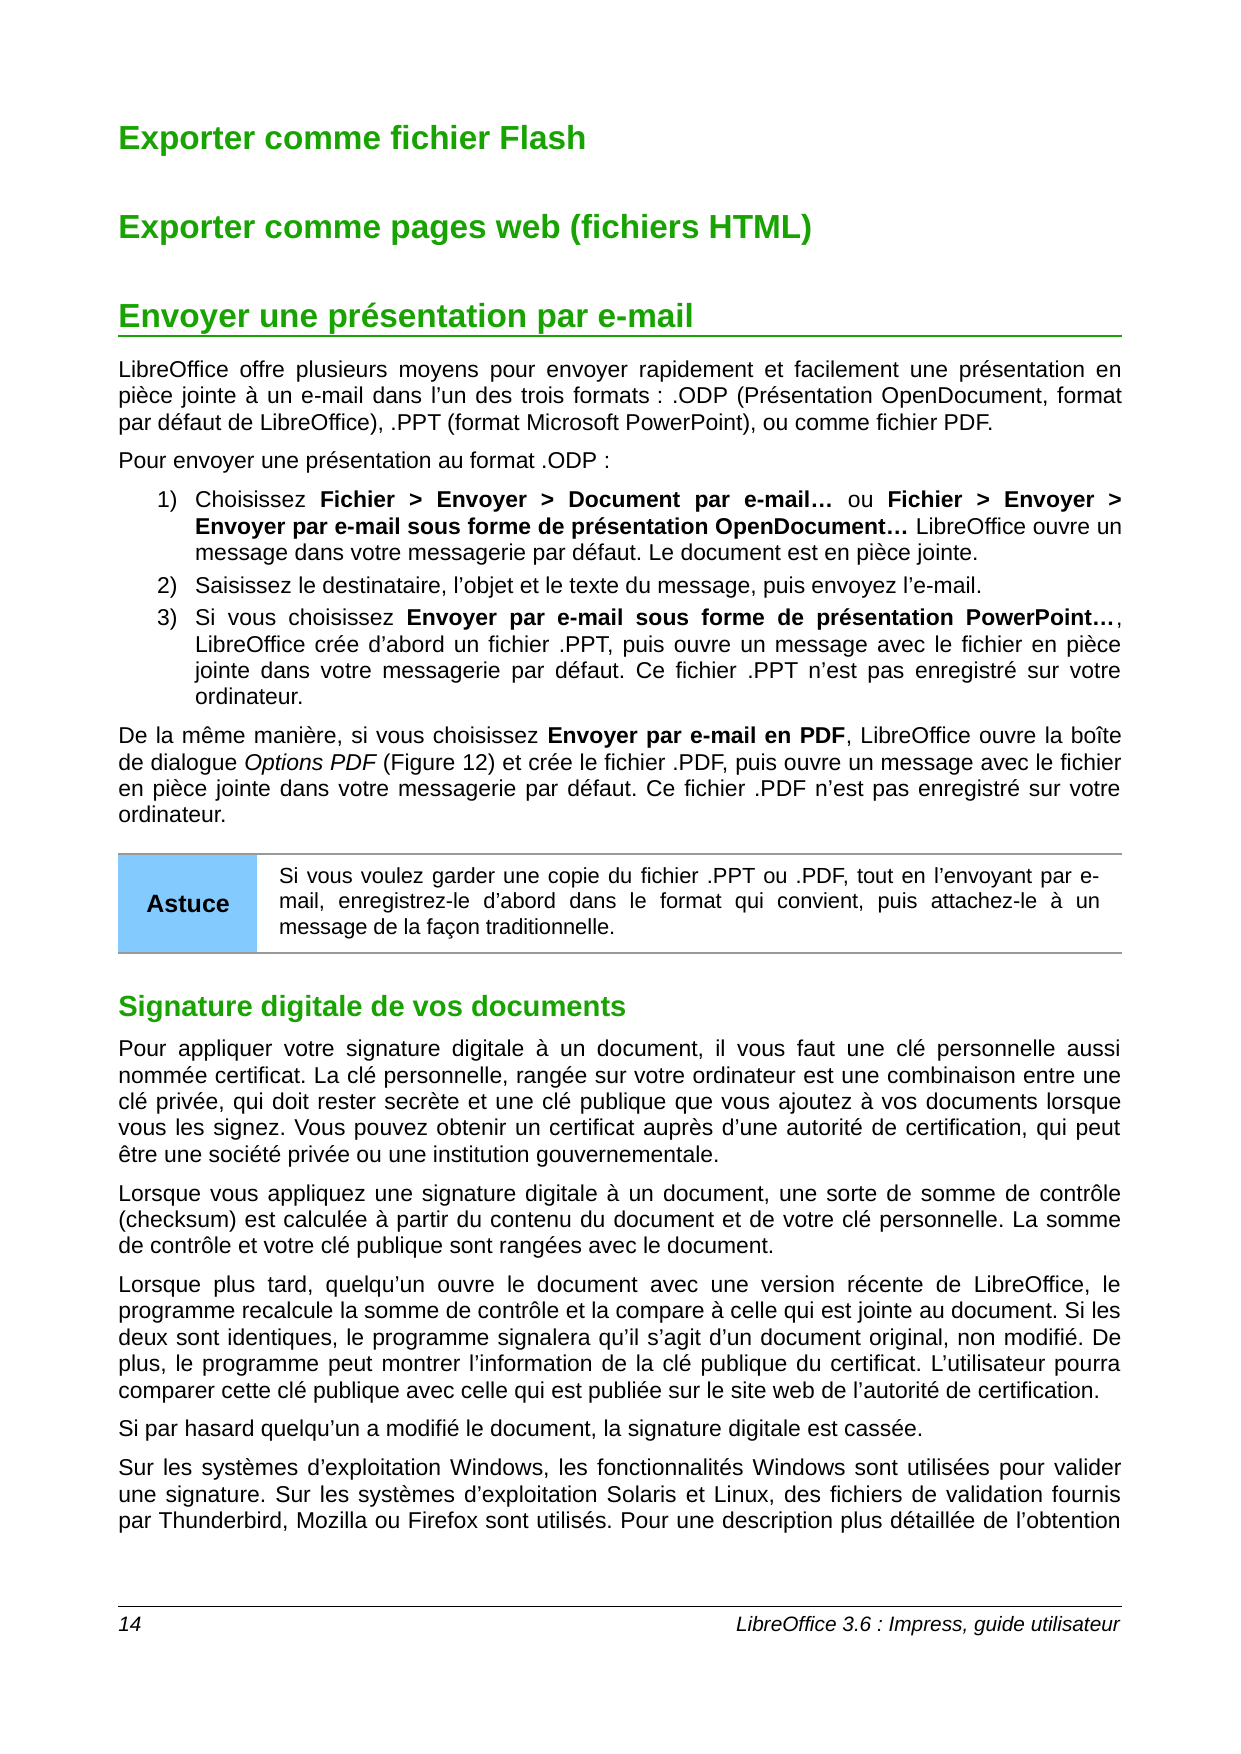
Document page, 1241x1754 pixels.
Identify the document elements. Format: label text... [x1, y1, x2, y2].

subtitle Envoyer une présentation par e-mail [118, 296, 1122, 335]
text Lorsque plus tard, quelqu’un ouvre le document avec une version récente de LibreOffice, le programme recalcule la somme de contrôle et la compare à celle qui est jointe au document. Si les deux sont identiques, le programme signalera qu’il s’agit d’un document original, non modifié. De plus, le programme peut montrer l’information de la clé publique du certificat. L’utilisateur pourra comparer cette clé publique avec celle qui est publiée sur le site web de l’autorité de certification. [118, 1271, 1122, 1403]
list Saisissez le destinataire, l’objet et le texte du message, puis envoyez l’e-mail. [177, 572, 1122, 598]
text Sur les systèmes d’exploitation Windows, les fonctionnalités Windows sont utilisées pour valider une signature. Sur les systèmes d’exploitation Solaris et Linux, des fichiers de validation fournis par Thunderbird, Mozilla ou Firefox sont utilisés. Pour une description plus détaillée de l’obtention [118, 1454, 1122, 1533]
subtitle Exporter comme fichier Flash [118, 118, 1122, 157]
list Si vous choisissez Envoyer par e-mail sous forme de présentation PowerPoint…, LibreOffice crée d’abord un fichier .PPT, puis ouvre un message avec le fichier en pièce jointe dans votre messagerie par défaut. Ce fichier .PPT n’est pas enregistré sur votre ordinateur. [177, 604, 1122, 709]
text LibreOffice offre plusieurs moyens pour envoyer rapidement et facilement une présentation en pièce jointe à un e-mail dans l’un des trois formats : .ODP (Présentation OpenDocument, format par défaut de LibreOffice), .PPT (format Microsoft PowerPoint), ou comme fichier PDF. [118, 356, 1122, 435]
list Choisissez Fichier > Envoyer > Document par e-mail… ou Fichier > Envoyer > Envoyer par e-mail sous forme de présentation OpenDocument… LibreOffice ouvre un message dans votre messagerie par défaut. Le document est en pièce jointe. [177, 486, 1122, 565]
text De la même manière, si vous choisissez Envoyer par e-mail en PDF, LibreOffice ouvre la boîte de dialogue Options PDF (Figure 12) et crée le fichier .PDF, puis ouvre un message avec le fichier en pièce jointe dans votre messagerie par défaut. Ce fichier .PDF n’est pas enregistré sur votre ordinateur. [118, 722, 1122, 827]
table_header Si vous voulez garder une copie du fichier .PPT ou .PDF, tout en l’envoyant par e-mail, enregistrez-le d’abord dans le format qui convient, puis attachez-le à un message de la façon traditionnelle. [258, 855, 1122, 952]
subtitle Signature digitale de vos documents [118, 989, 1122, 1023]
table_header Astuce [118, 855, 257, 952]
text Si par hasard quelqu’un a modifié le document, la signature digitale est cassée. [118, 1415, 1122, 1442]
text Lorsque vous appliquez une signature digitale à un document, une sorte de somme de contrôle (checksum) est calculée à partir du contenu du document et de votre clé personnelle. La somme de contrôle et votre clé publique sont rangées avec le document. [118, 1179, 1122, 1259]
text Pour envoyer une présentation au format .ODP : [118, 447, 1122, 474]
subtitle Exporter comme pages web (fichiers HTML) [118, 207, 1122, 246]
text Pour appliquer votre signature digitale à un document, il vous faut une clé personnelle aussi nommée certificat. La clé personnelle, rangée sur votre ordinateur est une combinaison entre une clé privée, qui doit rester secrète et une clé publique que vous ajoutez à vos documents lorsque vous les signez. Vous pouvez obtenir un certificat auprès d’une autorité de certification, qui peut être une société privée ou une institution gouvernementale. [118, 1035, 1122, 1167]
